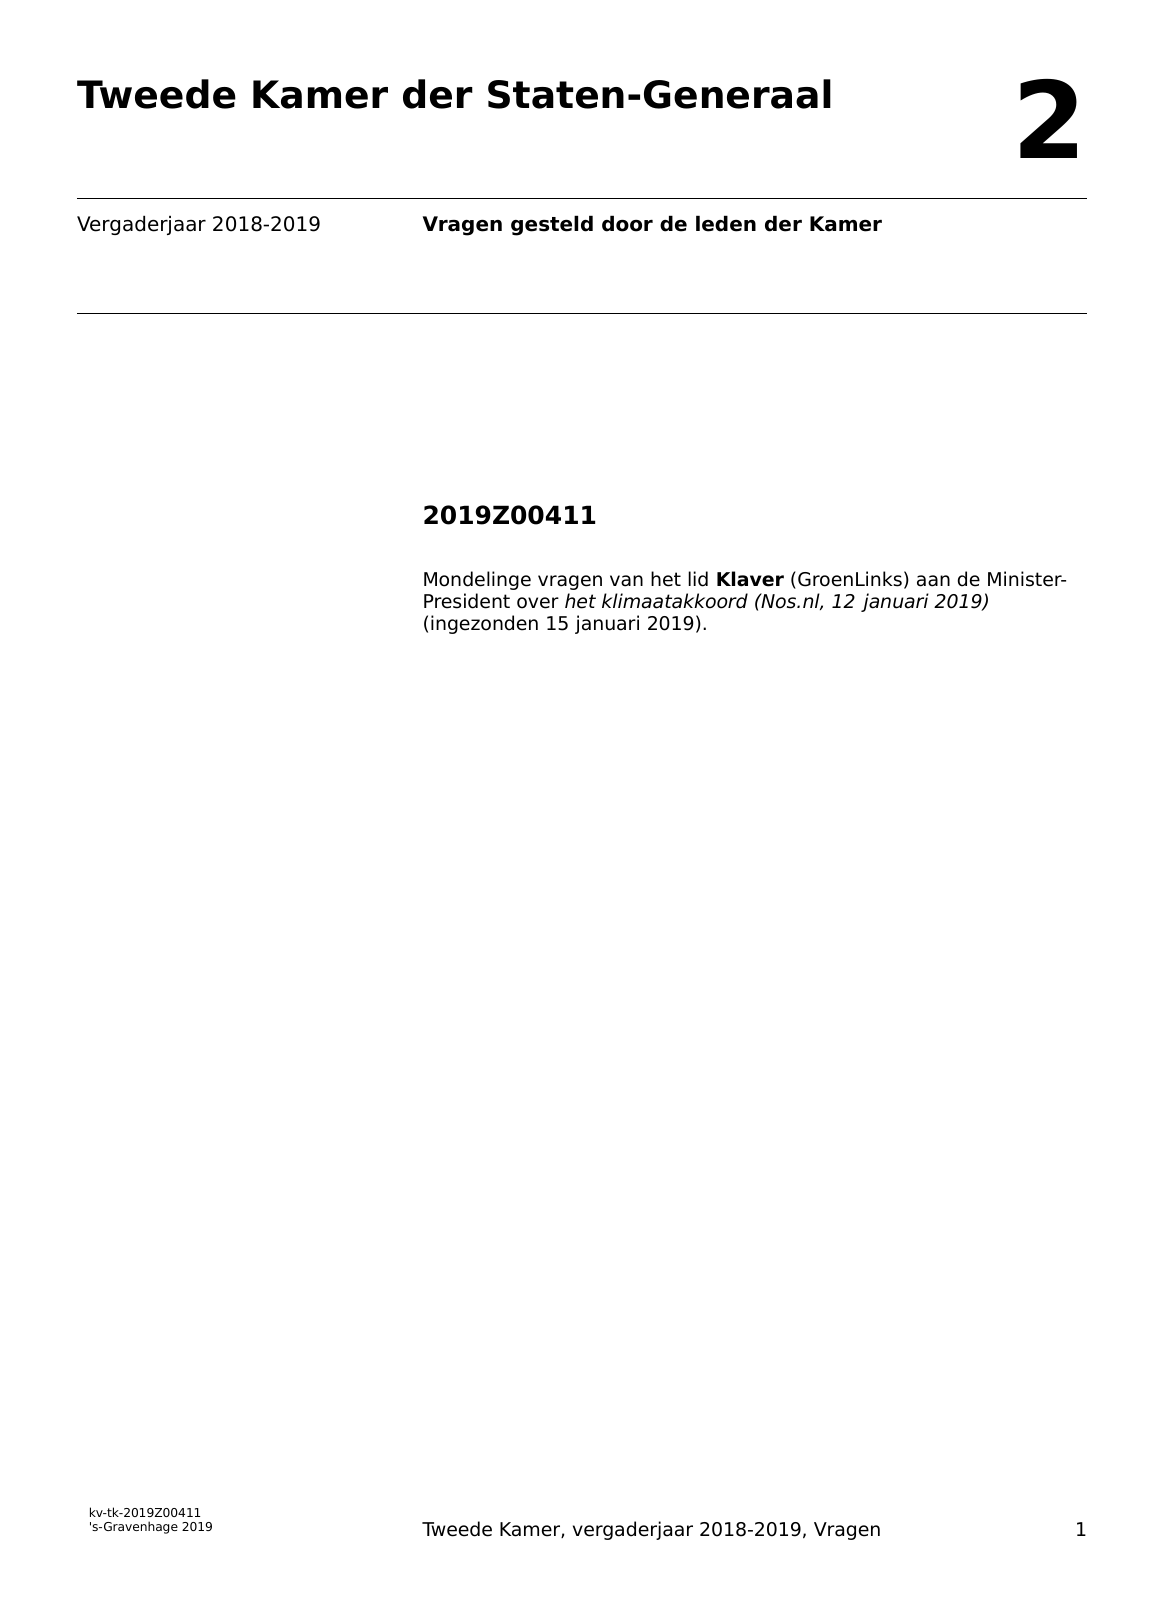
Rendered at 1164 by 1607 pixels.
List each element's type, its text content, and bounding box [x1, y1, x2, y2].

table_header Tweede Kamer der Staten-Generaal [77, 59, 886, 198]
text 's-Gravenhage 2019 [88, 1520, 323, 1534]
table_cell Vergaderjaar 2018-2019 [77, 199, 422, 313]
text Mondelinge vragen van het lid Klaver (GroenLinks) aan de Minister-President over het klimaatakkoord (Nos.nl, 12 januari 2019) (ingezonden 15 januari 2019). [422, 569, 1087, 635]
text 2019Z00411 [422, 501, 1087, 531]
text kv-tk-2019Z00411 [88, 1506, 323, 1520]
table_cell Vragen gesteld door de leden der Kamer [422, 199, 1087, 313]
table_header 2 [886, 59, 1087, 198]
